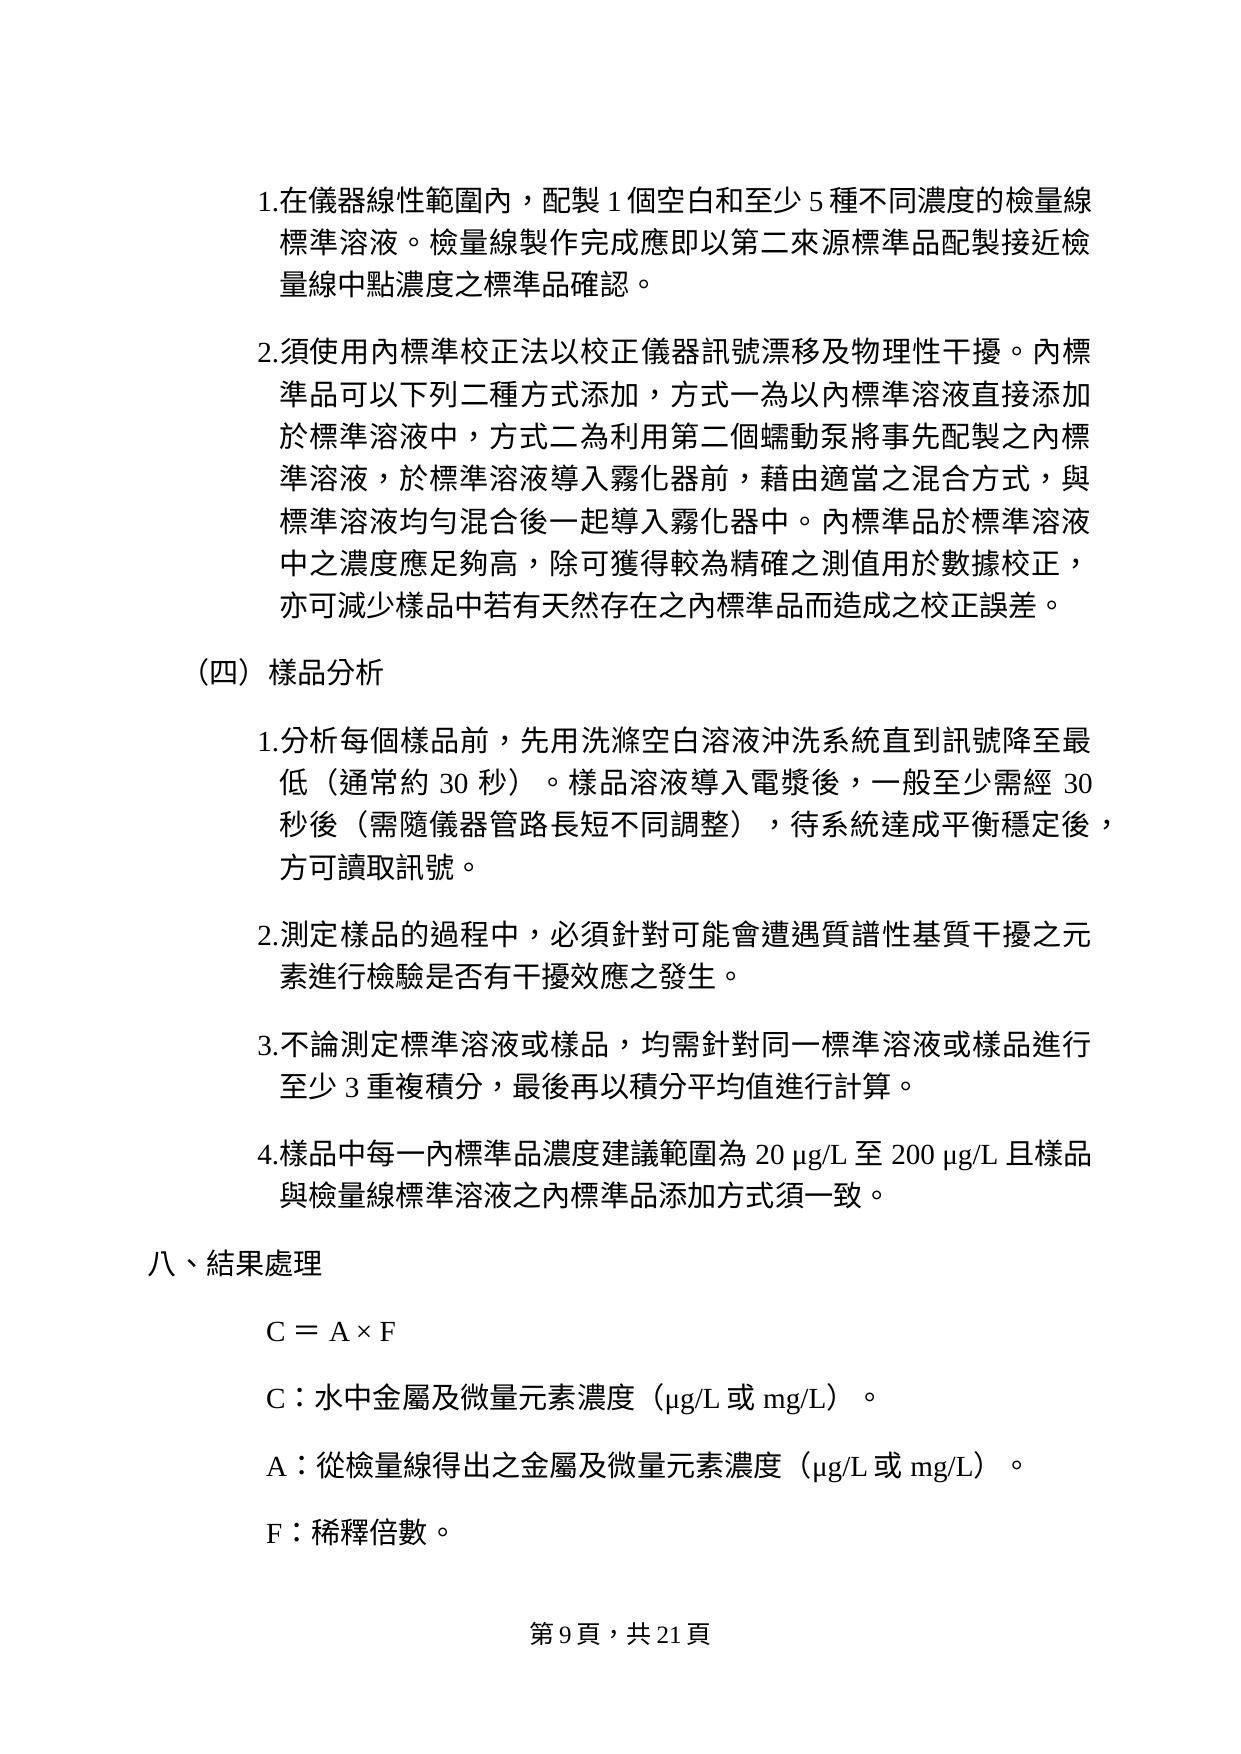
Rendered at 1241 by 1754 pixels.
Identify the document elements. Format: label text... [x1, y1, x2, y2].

text 2.須使用內標準校正法以校正儀器訊號漂移及物理性干擾。內標準品可以下列二種方式添加，方式一為以內標準溶液直接添加於標準溶液中，方式二為利用第二個蠕動泵將事先配製之內標準溶液，於標準溶液導入霧化器前，藉由適當之混合方式，與標準溶液均勻混合後一起導入霧化器中。內標準品於標準溶液中之濃度應足夠高，除可獲得較為精確之測值用於數據校正，亦可減少樣品中若有天然存在之內標準品而造成之校正誤差。 [257, 329, 1093, 625]
text C：水中金屬及微量元素濃度（μg/L或 mg/L）。 [224, 1375, 1093, 1417]
text 3.不論測定標準溶液或樣品，均需針對同一標準溶液或樣品進行至少 3 重複積分，最後再以積分平均值進行計算。 [257, 1021, 1093, 1106]
text 2.測定樣品的過程中，必須針對可能會遭遇質譜性基質干擾之元素進行檢驗是否有干擾效應之發生。 [257, 912, 1093, 996]
text 1.分析每個樣品前，先用洗滌空白溶液沖洗系統直到訊號降至最低（通常約 30 秒）。樣品溶液導入電漿後，一般至少需經 30 秒後（需隨儀器管路長短不同調整），待系統達成平衡穩定後，方可讀取訊號。 [257, 717, 1093, 887]
text A：從檢量線得出之金屬及微量元素濃度（μg/L或 mg/L）。 [224, 1442, 1093, 1484]
text 1.在儀器線性範圍內，配製1個空白和至少5種不同濃度的檢量線標準溶液。檢量線製作完成應即以第二來源標準品配製接近檢量線中點濃度之標準品確認。 [257, 177, 1093, 304]
text 4.樣品中每一內標準品濃度建議範圍為 20 μg/L 至 200 μg/L 且樣品與檢量線標準溶液之內標準品添加方式須一致。 [257, 1131, 1093, 1215]
text C ＝ A × F [224, 1308, 1093, 1350]
text 八、結果處理 [148, 1240, 1093, 1283]
text （四）樣品分析 [180, 650, 1093, 692]
text F：稀釋倍數。 [224, 1509, 1093, 1552]
